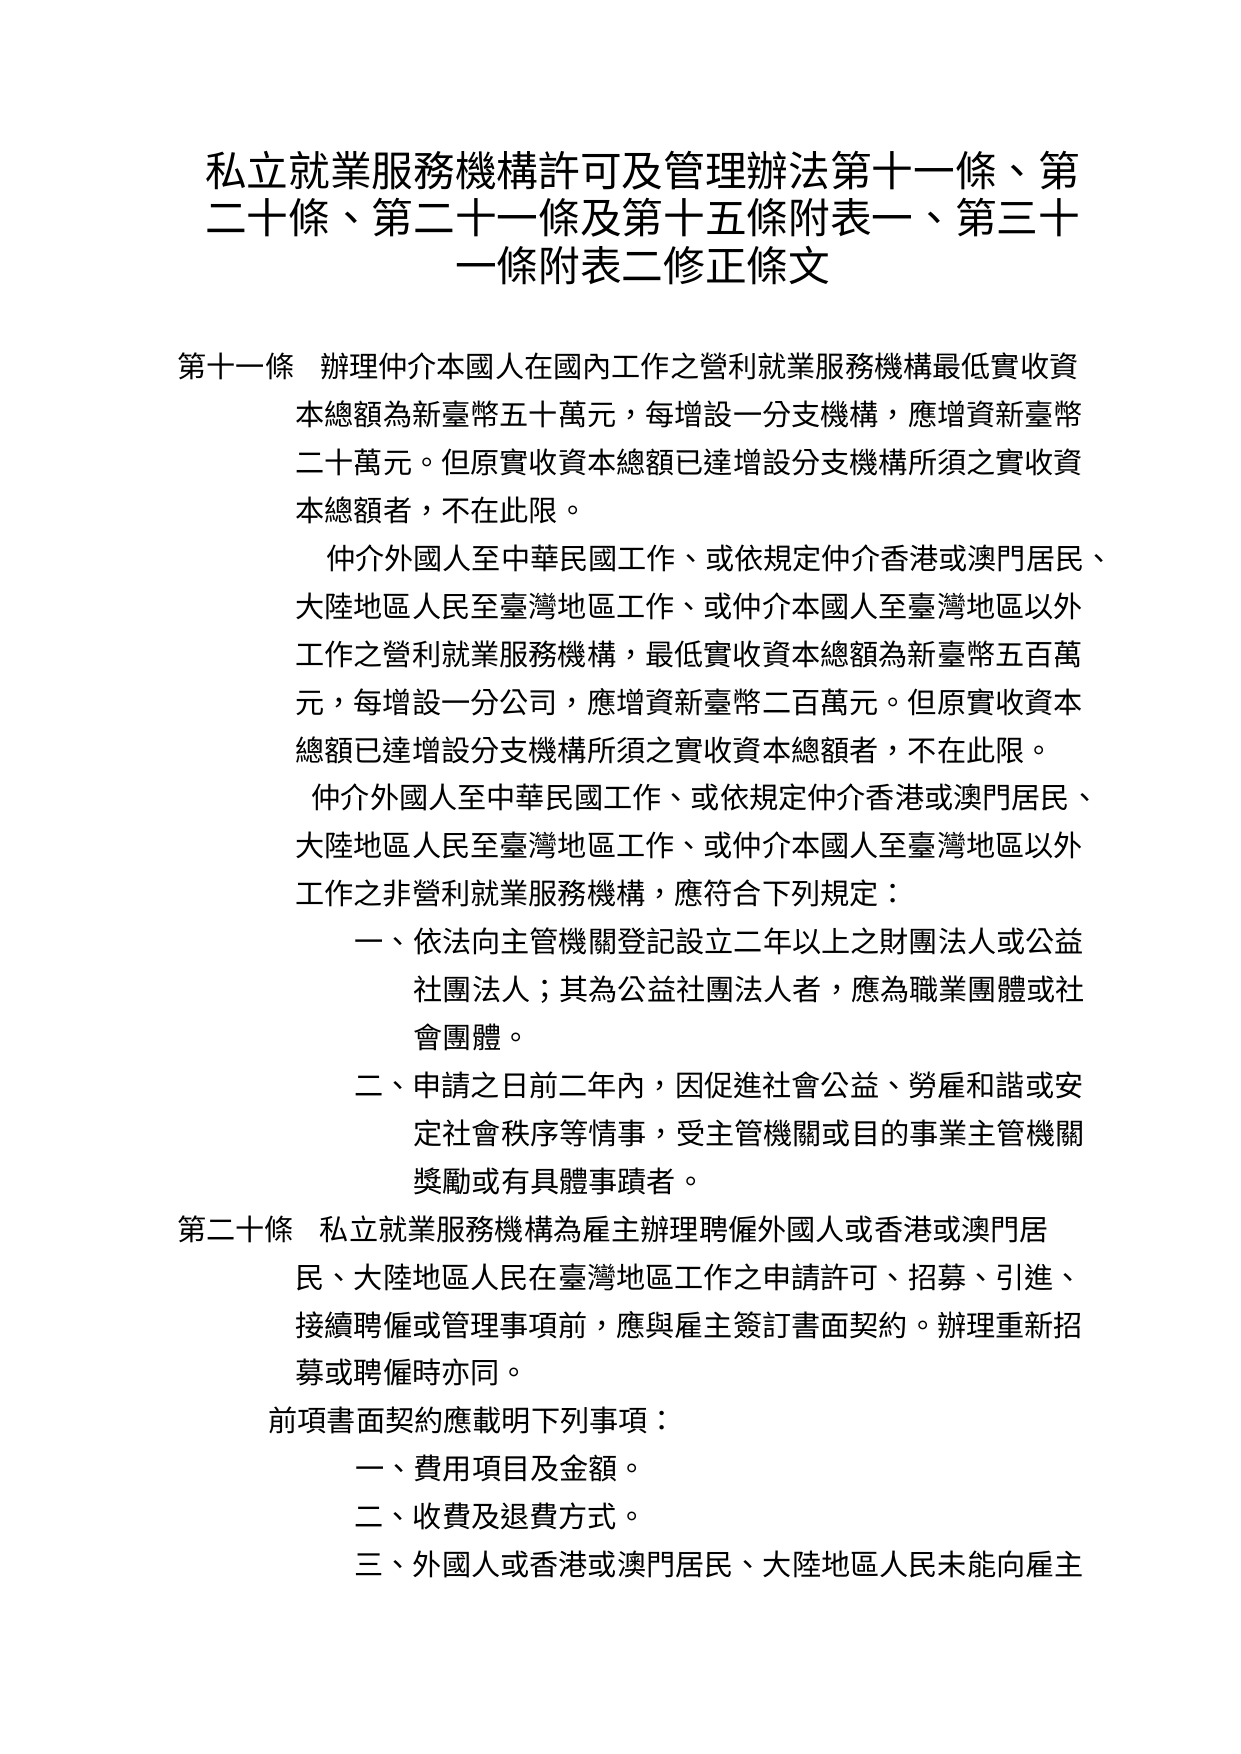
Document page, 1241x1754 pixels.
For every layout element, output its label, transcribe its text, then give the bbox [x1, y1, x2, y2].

text 三、外國人或香港或澳門居民、大陸地區人民未能向雇主 [354, 1537, 1092, 1585]
list 費用項目及金額。 [355, 1441, 1092, 1489]
text 仲介外國人至中華民國工作、或依規定仲介香港或澳門居民、大陸地區人民至臺灣地區工作、或仲介本國人至臺灣地區以外工作之營利就業服務機構，最低實收資本總額為新臺幣五百萬元，每增設一分公司，應增資新臺幣二百萬元。但原實收資本總額已達增設分支機構所須之實收資本總額者，不在此限。 [295, 531, 1092, 771]
list 二、收費及退費方式。 [354, 1489, 1092, 1537]
text 一、依法向主管機關登記設立二年以上之財團法人或公益社團法人；其為公益社團法人者，應為職業團體或社會團體。 [354, 914, 1092, 1058]
text 第二十條 私立就業服務機構為雇主辦理聘僱外國人或香港或澳門居 民、大陸地區人民在臺灣地區工作之申請許可、招募、引進、接續聘僱或管理事項前，應與雇主簽訂書面契約。辦理重新招募或聘僱時亦同。 [177, 1202, 1092, 1393]
text 二、申請之日前二年內，因促進社會公益、勞雇和諧或安 定社會秩序等情事，受主管機關或目的事業主管機關獎勵或有具體事蹟者。 [354, 1058, 1092, 1202]
text 第十一條 辦理仲介本國人在國內工作之營利就業服務機構最低實收資本總額為新臺幣五十萬元，每增設一分支機構，應增資新臺幣二十萬元。但原實收資本總額已達增設分支機構所須之實收資本總額者，不在此限。 [177, 339, 1092, 531]
text 仲介外國人至中華民國工作、或依規定仲介香港或澳門居民、大陸地區人民至臺灣地區工作、或仲介本國人至臺灣地區以外工作之非營利就業服務機構，應符合下列規定： [266, 771, 1092, 914]
text 前項書面契約應載明下列事項： [177, 1393, 1092, 1441]
text 私立就業服務機構許可及管理辦法第十一條、第二十條、第二十一條及第十五條附表一、第三十一條附表二修正條文 [192, 148, 1092, 291]
